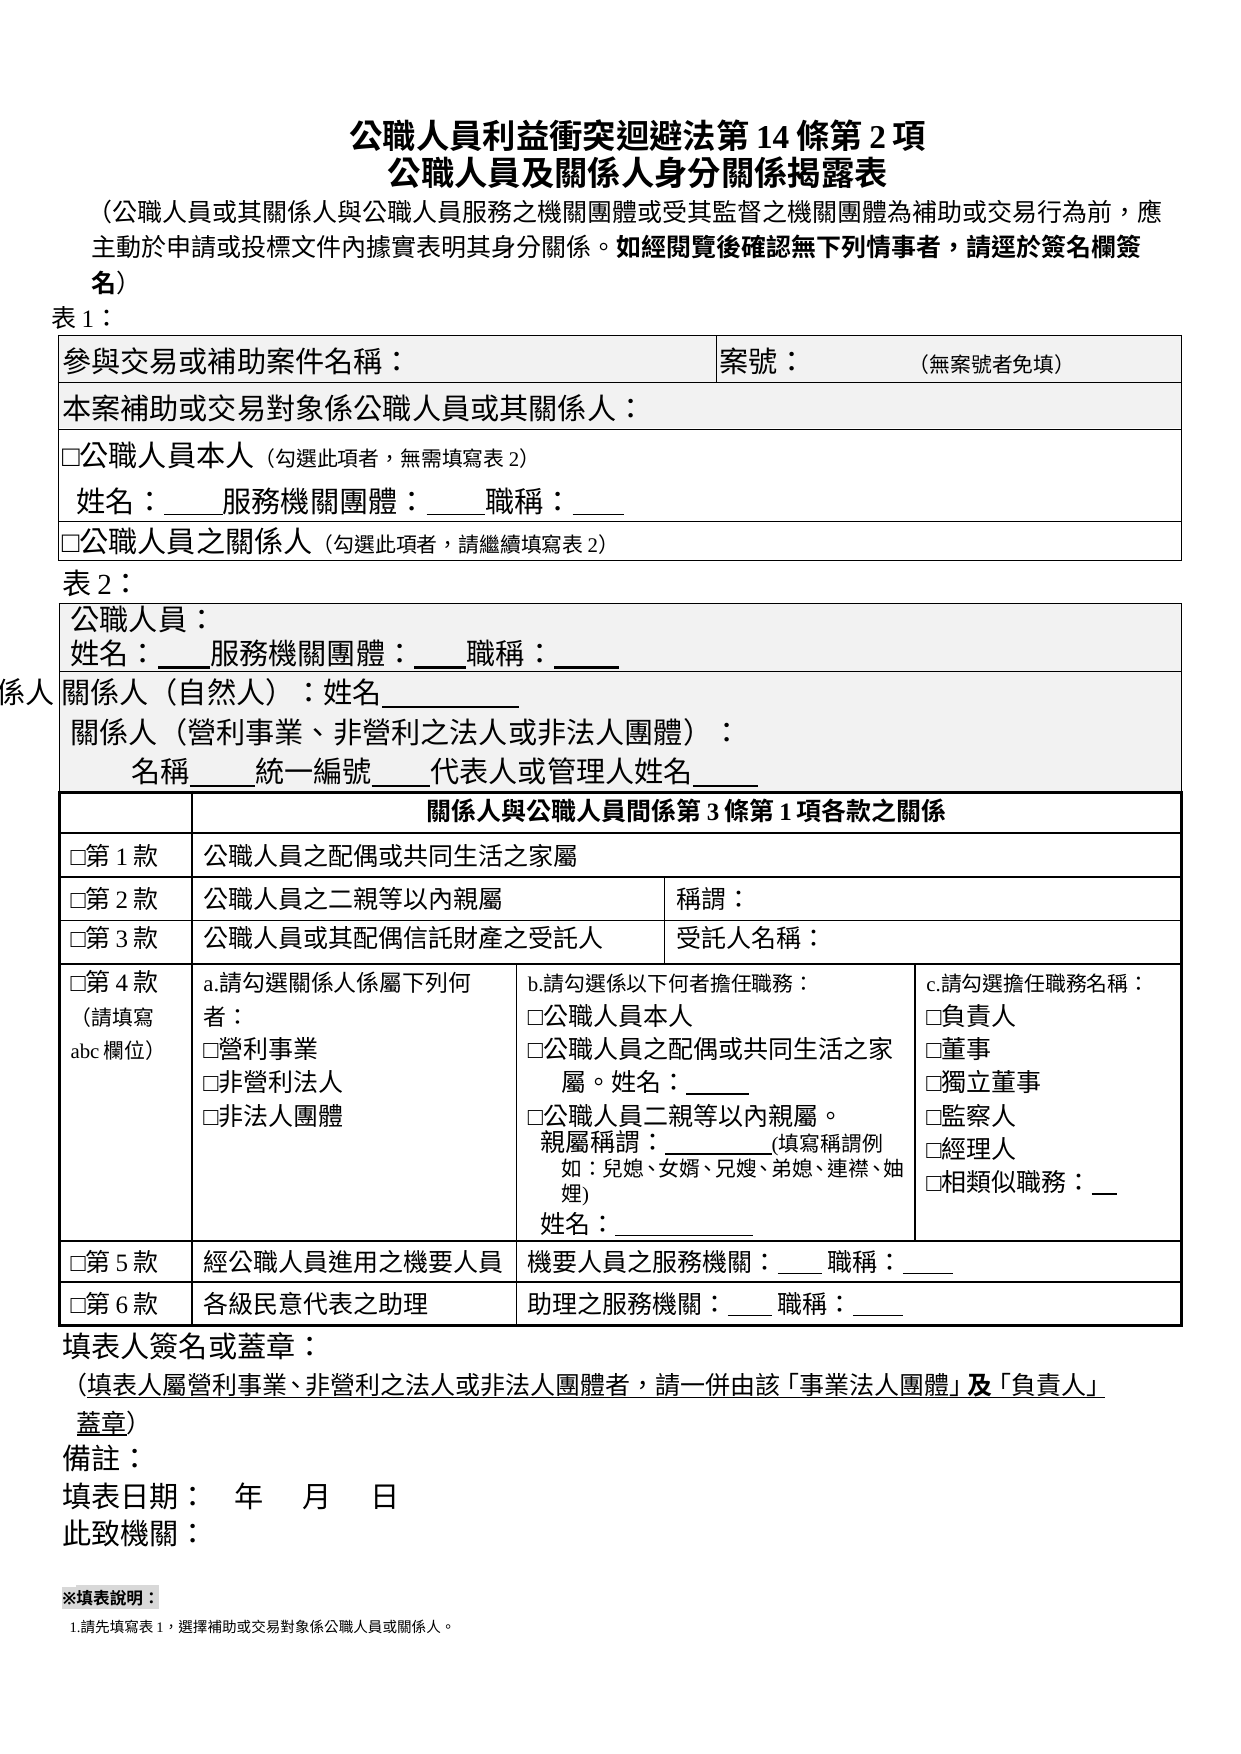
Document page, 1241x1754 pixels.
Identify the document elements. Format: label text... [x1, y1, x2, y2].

text 填表日期： 年 月 日 [62, 1477, 1104, 1514]
table_cell 稱謂： [665, 878, 1180, 919]
table_cell 機要人員之服務機關： 職稱： [517, 1242, 1180, 1281]
table_cell 關係人 關係人（自然人）：姓名 關係人（營利事業、非營利之法人或非法人團體）： 名稱 統一編號 代表人或管理人姓名 [60, 672, 1181, 791]
table_cell 各級民意代表之助理 [193, 1283, 516, 1324]
table_cell □第2款 [61, 878, 191, 919]
table_cell c.請勾選擔任職務名稱： □負責人 □董事 □獨立董事 □監察人 □經理人 □相類似職務： [916, 965, 1180, 1240]
table_cell □第5款 [61, 1242, 191, 1281]
table_cell □公職人員本人（勾選此項者，無需填寫表2） 姓名： 服務機關團體： 職稱： [59, 430, 1181, 521]
table_cell □公職人員之關係人（勾選此項者，請繼續填寫表2） [59, 522, 1181, 560]
table_cell 公職人員或其配偶信託財產之受託人 [193, 921, 664, 963]
table_cell 公職人員之配偶或共同生活之家屬 [193, 834, 1180, 876]
table_header 參與交易或補助案件名稱： [59, 336, 716, 382]
table_cell 助理之服務機關： 職稱： [517, 1283, 1180, 1324]
text 公職人員利益衝突迴避法第14條第2項 [33, 118, 1240, 156]
table_cell 受託人名稱： [665, 921, 1180, 963]
text （公職人員或其關係人與公職人員服務之機關團體或受其監督之機關團體為補助或交易行為前，應主動於申請或投標文件內據實表明其身分關係。如經閱覽後確認無下列情事者，請逕於簽名欄簽名） [88, 193, 1178, 299]
text ※填表說明： [62, 1581, 1104, 1610]
table_cell 本案補助或交易對象係公職人員或其關係人： [59, 383, 1181, 428]
text 1.請先填寫表1，選擇補助或交易對象係公職人員或關係人。 [62, 1610, 1198, 1637]
text 備註： [62, 1439, 1104, 1477]
text 公職人員及關係人身分關係揭露表 [33, 156, 1240, 193]
table_cell 關係人與公職人員間係第3條第1項各款之關係 [193, 794, 1180, 832]
table_cell □第3款 [61, 921, 191, 963]
text 表1： [33, 299, 1183, 335]
text 表2： [62, 561, 1104, 603]
table_header 公職人員： 姓名： 服務機關團體： 職稱： [60, 604, 1181, 671]
table_header 案號： （無案號者免填） [717, 336, 1181, 382]
table_cell 公職人員之二親等以內親屬 [193, 878, 664, 919]
table_cell □第1款 [61, 834, 191, 876]
table_cell □第6款 [61, 1283, 191, 1324]
text （填表人屬營利事業、非營利之法人或非法人團體者，請一併由該「事業法人團體」及「負責人」蓋章） [62, 1364, 1104, 1439]
table_cell b.請勾選係以下何者擔任職務： □公職人員本人 □公職人員之配偶或共同生活之家屬。姓名： □公職人員二親等以內親屬。 親屬稱謂： (填寫稱謂例如：兒媳、女婿、兄嫂、弟媳、連襟、妯娌) 姓名： [517, 965, 914, 1240]
table_cell □第4款 （請填寫abc欄位） [61, 965, 191, 1240]
table_cell a.請勾選關係人係屬下列何者： □營利事業 □非營利法人 □非法人團體 [193, 965, 516, 1240]
text 填表人簽名或蓋章： [62, 1327, 1104, 1364]
table_cell [61, 794, 191, 832]
table_cell 經公職人員進用之機要人員 [193, 1242, 516, 1281]
text 此致機關： [62, 1514, 1104, 1552]
